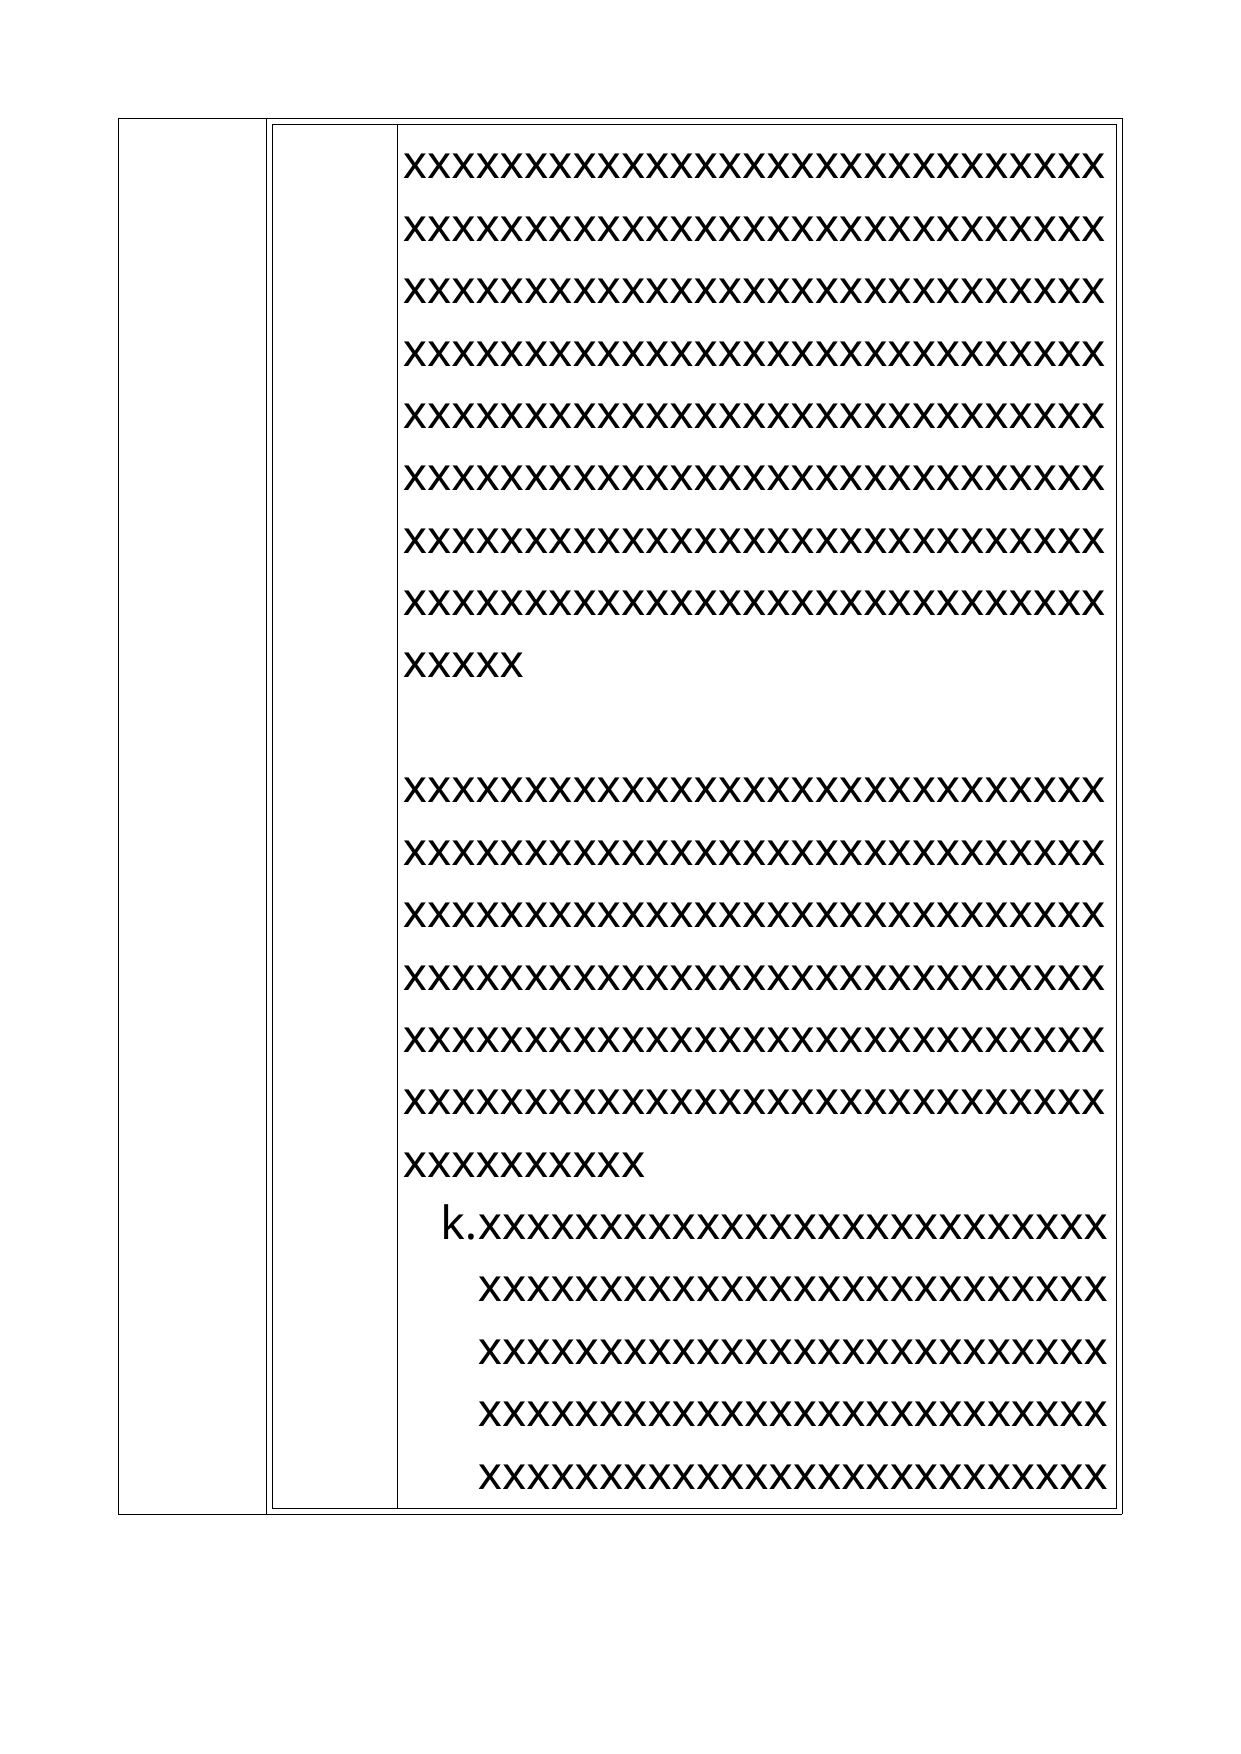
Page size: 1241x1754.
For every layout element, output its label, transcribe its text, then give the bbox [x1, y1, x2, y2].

table_cell [273, 125, 397, 1508]
table_cell [119, 119, 266, 1514]
table_cell xxxxxxxxxxxxxxxxxxxxxxxxxxxxxxxxxxxxxxxxxxxxxxxxxxxxxxxxxxxxxxxxxxxxxxxxxxxxxxxxxxxxxxxxxxxxxxxxxxxxxxxxxxxxxxxxxxxxxxxxxxxxxxxxxxxxxxxxxxxxxxxxxxxxxxxxxxxxxxxxxxxxxxxxxxxxxxxxxxxxxxxxxxxxxxxxxxxxxxxxxxxxxxxxxxxxxxxxxxxxxxxxxxxxxxxxxxxxxxxxxxxxxxxxxxxxxxxxxxxxxxxxxxxxxxxxxxxxxxxxxxxxxxxxxxxxxxxxxxxxxxxxxxxxxxxxxxxxxxxxxxxxxxxxxxxxxxxxxxxxxxxxxxxxxxxxxxxxxxxxxxxxxxxxxxxxxxxxxxxxxxxxxxxxxxxxxxxxxxxxxxxxxxxxxxxxxxxxxxxxxxxxxxxxxxxxxxxxxxxxxxxxxxxxxxxxxxxxxxxxxxxxxxxxx xxxxxxxxxxxxxxxxxxxxxxxxxxxxxxxxxxxxxxxxxxxxxxxxxxxxxxxxxxxxxxxxxxxxxxxxxxxxxxxxxxxxxxxxxxxxxxxxxxxxxxxxxxxxxxxxxxxxxxxxxxxxxxxxxxxxxxxxxxxxxxxxxxxxxxxxxxxxxxxxxxxxxxxxxxxxxxxxxxxxxxxx xxxxxxxxxxxxxxxxxxxxxxxxxxxxxxxxxxxxxxxxxxxxxxxxxxxxxxxxxxxxxxxxxxxxxxxxxxxxxxxxxxxxxxxxxxxxxxxxxxxxxxxxxxxxxxxxxxxxxxxxxxxxxxxxxxxxxxxxxxxxxxxxxxxxx xxxxxxxxxxxxxxxxxxxxxxxxxxxxxxxxxxxxxxxxxxxxxxxxxxxxxxxxxxxxxxxxxxxxxxxxxxxxxxxxxxxxxxxxxxxxxxxxxxxxxxxxxxxxxxx xxxxxxxxxxxxxxxxxxxxxxxxxxxxxxxxxxxxxxxxxxxxxxxxxxxxxxxxxxxxxxxxxxxx [398, 125, 1116, 1508]
table_cell xxxxxxxxxxxxxxxxxxxxxxxxxxxxxxxxxxxxxxxxxxxxxxxxxxxxxxxxxxxxxxxxxxxxxxxxxxxxxxxxxxxxxxxxxxxxxxxxxxxxxxxxxxxxxxxxxxxxxxxxxxxxxxxxxxxxxxxxxxxxxxxxxxxxxxxxxxxxxxxxxxxxxxxxxxxxxxxxxxxxxxxxxxxxxxxxxxxxxxxxxxxxxxxxxxxxxxxxxxxxxxxxxxxxxxxxxxxxxxxxxxxxxxxxxxxxxxxxxxxxxxxxxxxxxxxxxxxxxxxxxxxxxxxxxxxxxxxxxxxxxxxxxxxxxxxxxxxxxxxxxxxxxxxxxxxxxxxxxxxxxxxxxxxxxxxxxxxxxxxxxxxxxxxxxxxxxxxxxxxxxxxxxxxxxxxxxxxxxxxxxxxxxxxxxxxxxxxxxxxxxxxxxxxxxxxxxxxxxxxxxxxxxxxxxxxxxxxxxxxxxxxxxxxxx xxxxxxxxxxxxxxxxxxxxxxxxxxxxxxxxxxxxxxxxxxxxxxxxxxxxxxxxxxxxxxxxxxxxxxxxxxxxxxxxxxxxxxxxxxxxxxxxxxxxxxxxxxxxxxxxxxxxxxxxxxxxxxxxxxxxxxxxxxxxxxxxxxxxxxxxxxxxxxxxxxxxxxxxxxxxxxxxxxxxxxxx xxxxxxxxxxxxxxxxxxxxxxxxxxxxxxxxxxxxxxxxxxxxxxxxxxxxxxxxxxxxxxxxxxxxxxxxxxxxxxxxxxxxxxxxxxxxxxxxxxxxxxxxxxxxxxxxxxxxxxxxxxxxxxxxxxxxxxxxxxxxxxxxxxxxx xxxxxxxxxxxxxxxxxxxxxxxxxxxxxxxxxxxxxxxxxxxxxxxxxxxxxxxxxxxxxxxxxxxxxxxxxxxxxxxxxxxxxxxxxxxxxxxxxxxxxxxxxxxxxxx xxxxxxxxxxxxxxxxxxxxxxxxxxxxxxxxxxxxxxxxxxxxxxxxxxxxxxxxxxxxxxxxxxxx [267, 119, 1122, 1514]
